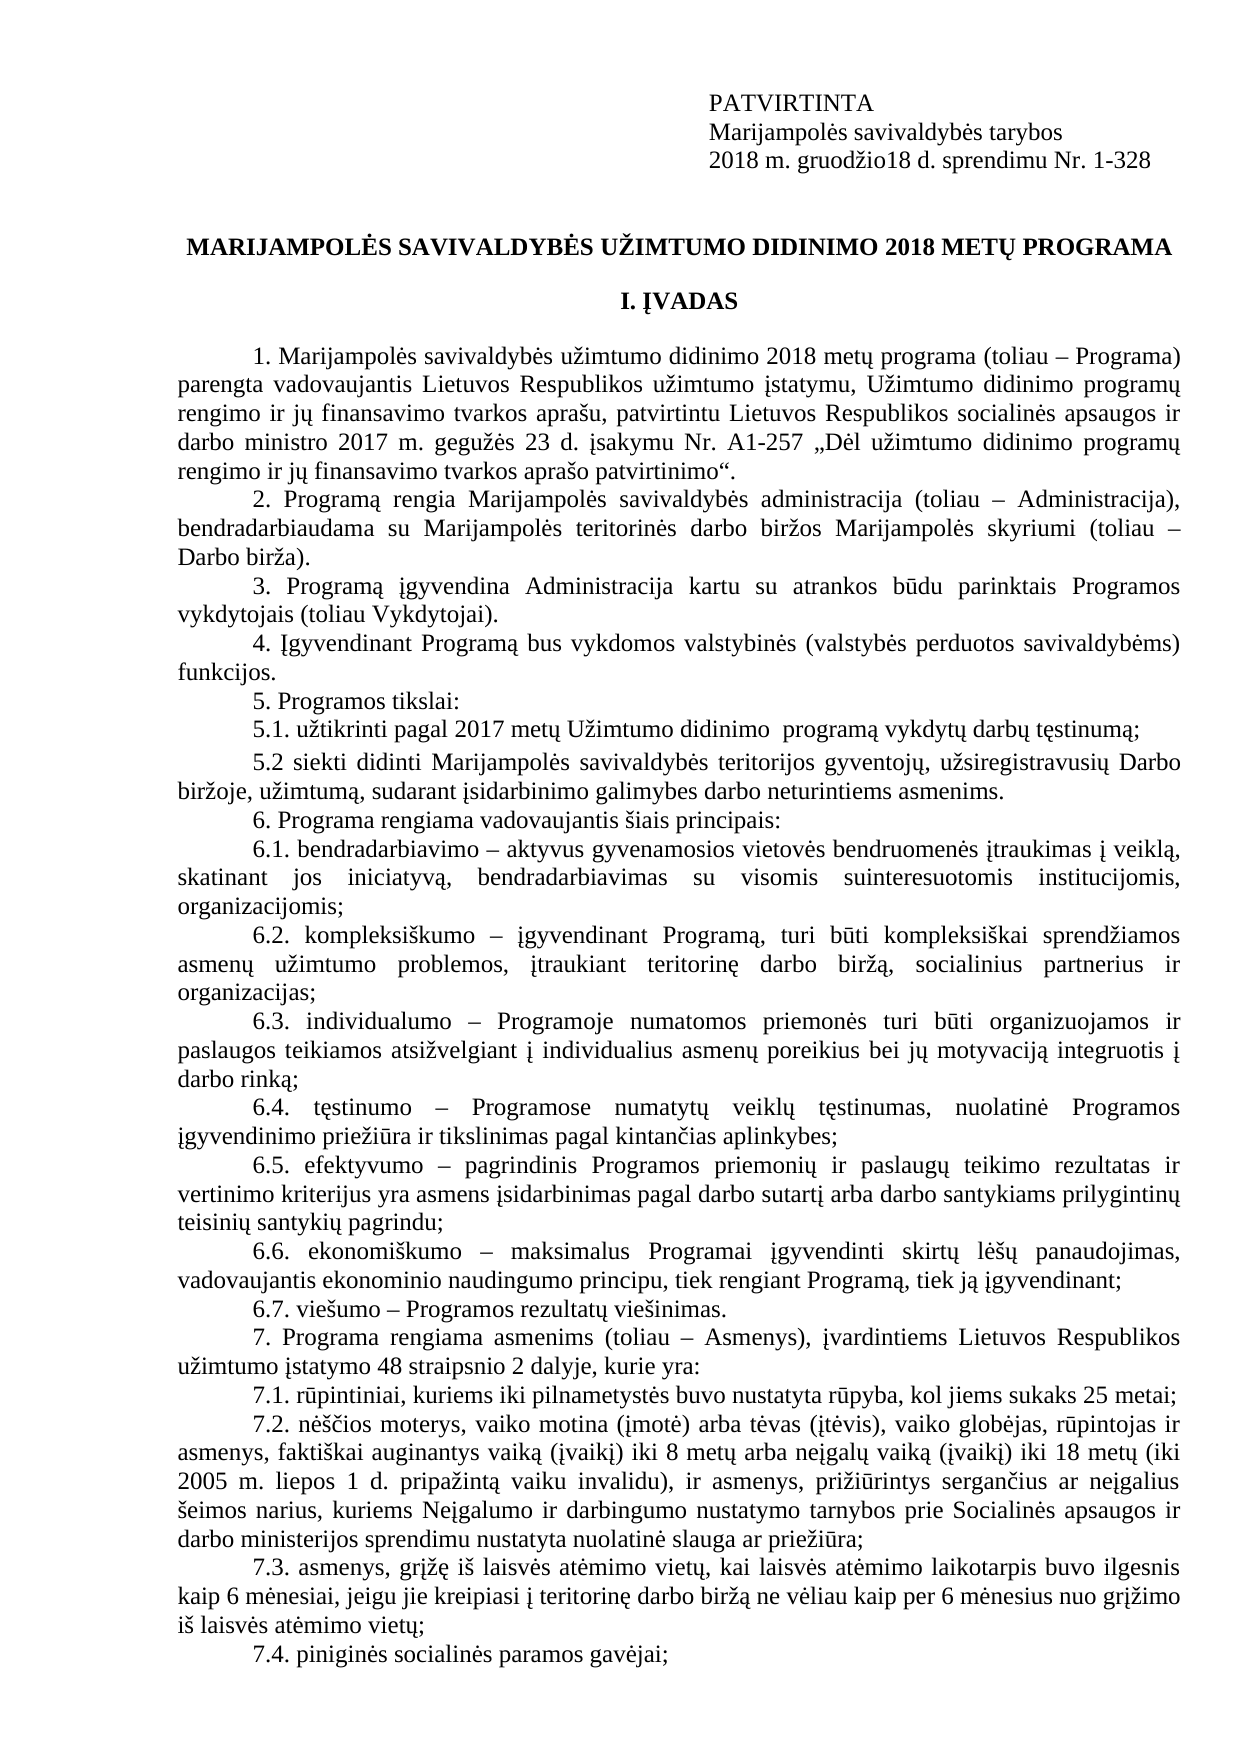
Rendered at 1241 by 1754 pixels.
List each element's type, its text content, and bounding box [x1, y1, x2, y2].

text 6.5. efektyvumo – pagrindinis Programos priemonių ir paslaugų teikimo rezultatas ir vertinimo kriterijus yra asmens įsidarbinimas pagal darbo sutartį arba darbo santykiams prilygintinų teisinių santykių pagrindu; [177, 1150, 1181, 1236]
text MARIJAMPOLĖS SAVIVALDYBĖS UŽIMTUMO DIDINIMO 2018 METŲ PROGRAMA [177, 232, 1181, 260]
text 6.2. kompleksiškumo – įgyvendinant Programą, turi būti kompleksiškai sprendžiamos asmenų užimtumo problemos, įtraukiant teritorinę darbo biržą, socialinius partnerius ir organizacijas; [177, 920, 1181, 1006]
text 5.1. užtikrinti pagal 2017 metų Užimtumo didinimo programą vykdytų darbų tęstinumą; [177, 714, 1181, 743]
text 2018 m. gruodžio18 d. sprendimu Nr. 1-328 [709, 145, 1181, 174]
text 5.2 siekti didinti Marijampolės savivaldybės teritorijos gyventojų, užsiregistravusių Darbo biržoje, užimtumą, sudarant įsidarbinimo galimybes darbo neturintiems asmenims. [177, 747, 1181, 805]
text 7. Programa rengiama asmenims (toliau – Asmenys), įvardintiems Lietuvos Respublikos užimtumo įstatymo 48 straipsnio 2 dalyje, kurie yra: [177, 1322, 1181, 1380]
text 6.1. bendradarbiavimo – aktyvus gyvenamosios vietovės bendruomenės įtraukimas į veiklą, skatinant jos iniciatyvą, bendradarbiavimas su visomis suinteresuotomis institucijomis, organizacijomis; [177, 834, 1181, 920]
text 7.3. asmenys, grįžę iš laisvės atėmimo vietų, kai laisvės atėmimo laikotarpis buvo ilgesnis kaip 6 mėnesiai, jeigu jie kreipiasi į teritorinę darbo biržą ne vėliau kaip per 6 mėnesius nuo grįžimo iš laisvės atėmimo vietų; [177, 1552, 1181, 1639]
text 7.4. piniginės socialinės paramos gavėjai; [177, 1639, 1181, 1667]
text PATVIRTINTA [709, 88, 1181, 117]
text 3. Programą įgyvendina Administracija kartu su atrankos būdu parinktais Programos vykdytojais (toliau Vykdytojai). [177, 571, 1181, 628]
text Marijampolės savivaldybės tarybos [709, 117, 1181, 145]
text 4. Įgyvendinant Programą bus vykdomos valstybinės (valstybės perduotos savivaldybėms) funkcijos. [177, 628, 1181, 686]
text 5. Programos tikslai: [177, 686, 1181, 714]
text 2. Programą rengia Marijampolės savivaldybės administracija (toliau – Administracija), bendradarbiaudama su Marijampolės teritorinės darbo biržos Marijampolės skyriumi (toliau – Darbo birža). [177, 484, 1181, 571]
text I. ĮVADAS [177, 286, 1181, 315]
text 1. Marijampolės savivaldybės užimtumo didinimo 2018 metų programa (toliau – Programa) parengta vadovaujantis Lietuvos Respublikos užimtumo įstatymu, Užimtumo didinimo programų rengimo ir jų finansavimo tvarkos aprašu, patvirtintu Lietuvos Respublikos socialinės apsaugos ir darbo ministro 2017 m. gegužės 23 d. įsakymu Nr. A1-257 „Dėl užimtumo didinimo programų rengimo ir jų finansavimo tvarkos aprašo patvirtinimo“. [177, 341, 1181, 484]
text 6.6. ekonomiškumo – maksimalus Programai įgyvendinti skirtų lėšų panaudojimas, vadovaujantis ekonominio naudingumo principu, tiek rengiant Programą, tiek ją įgyvendinant; [177, 1236, 1181, 1294]
text 7.1. rūpintiniai, kuriems iki pilnametystės buvo nustatyta rūpyba, kol jiems sukaks 25 metai; [177, 1380, 1181, 1409]
text 7.2. nėščios moterys, vaiko motina (įmotė) arba tėvas (įtėvis), vaiko globėjas, rūpintojas ir asmenys, faktiškai auginantys vaiką (įvaikį) iki 8 metų arba neįgalų vaiką (įvaikį) iki 18 metų (iki 2005 m. liepos 1 d. pripažintą vaiku invalidu), ir asmenys, prižiūrintys sergančius ar neįgalius šeimos narius, kuriems Neįgalumo ir darbingumo nustatymo tarnybos prie Socialinės apsaugos ir darbo ministerijos sprendimu nustatyta nuolatinė slauga ar priežiūra; [177, 1409, 1181, 1552]
text 6.3. individualumo – Programoje numatomos priemonės turi būti organizuojamos ir paslaugos teikiamos atsižvelgiant į individualius asmenų poreikius bei jų motyvaciją integruotis į darbo rinką; [177, 1006, 1181, 1092]
text 6.4. tęstinumo – Programose numatytų veiklų tęstinumas, nuolatinė Programos įgyvendinimo priežiūra ir tikslinimas pagal kintančias aplinkybes; [177, 1092, 1181, 1150]
text 6.7. viešumo – Programos rezultatų viešinimas. [177, 1294, 1181, 1322]
text 6. Programa rengiama vadovaujantis šiais principais: [177, 805, 1181, 834]
